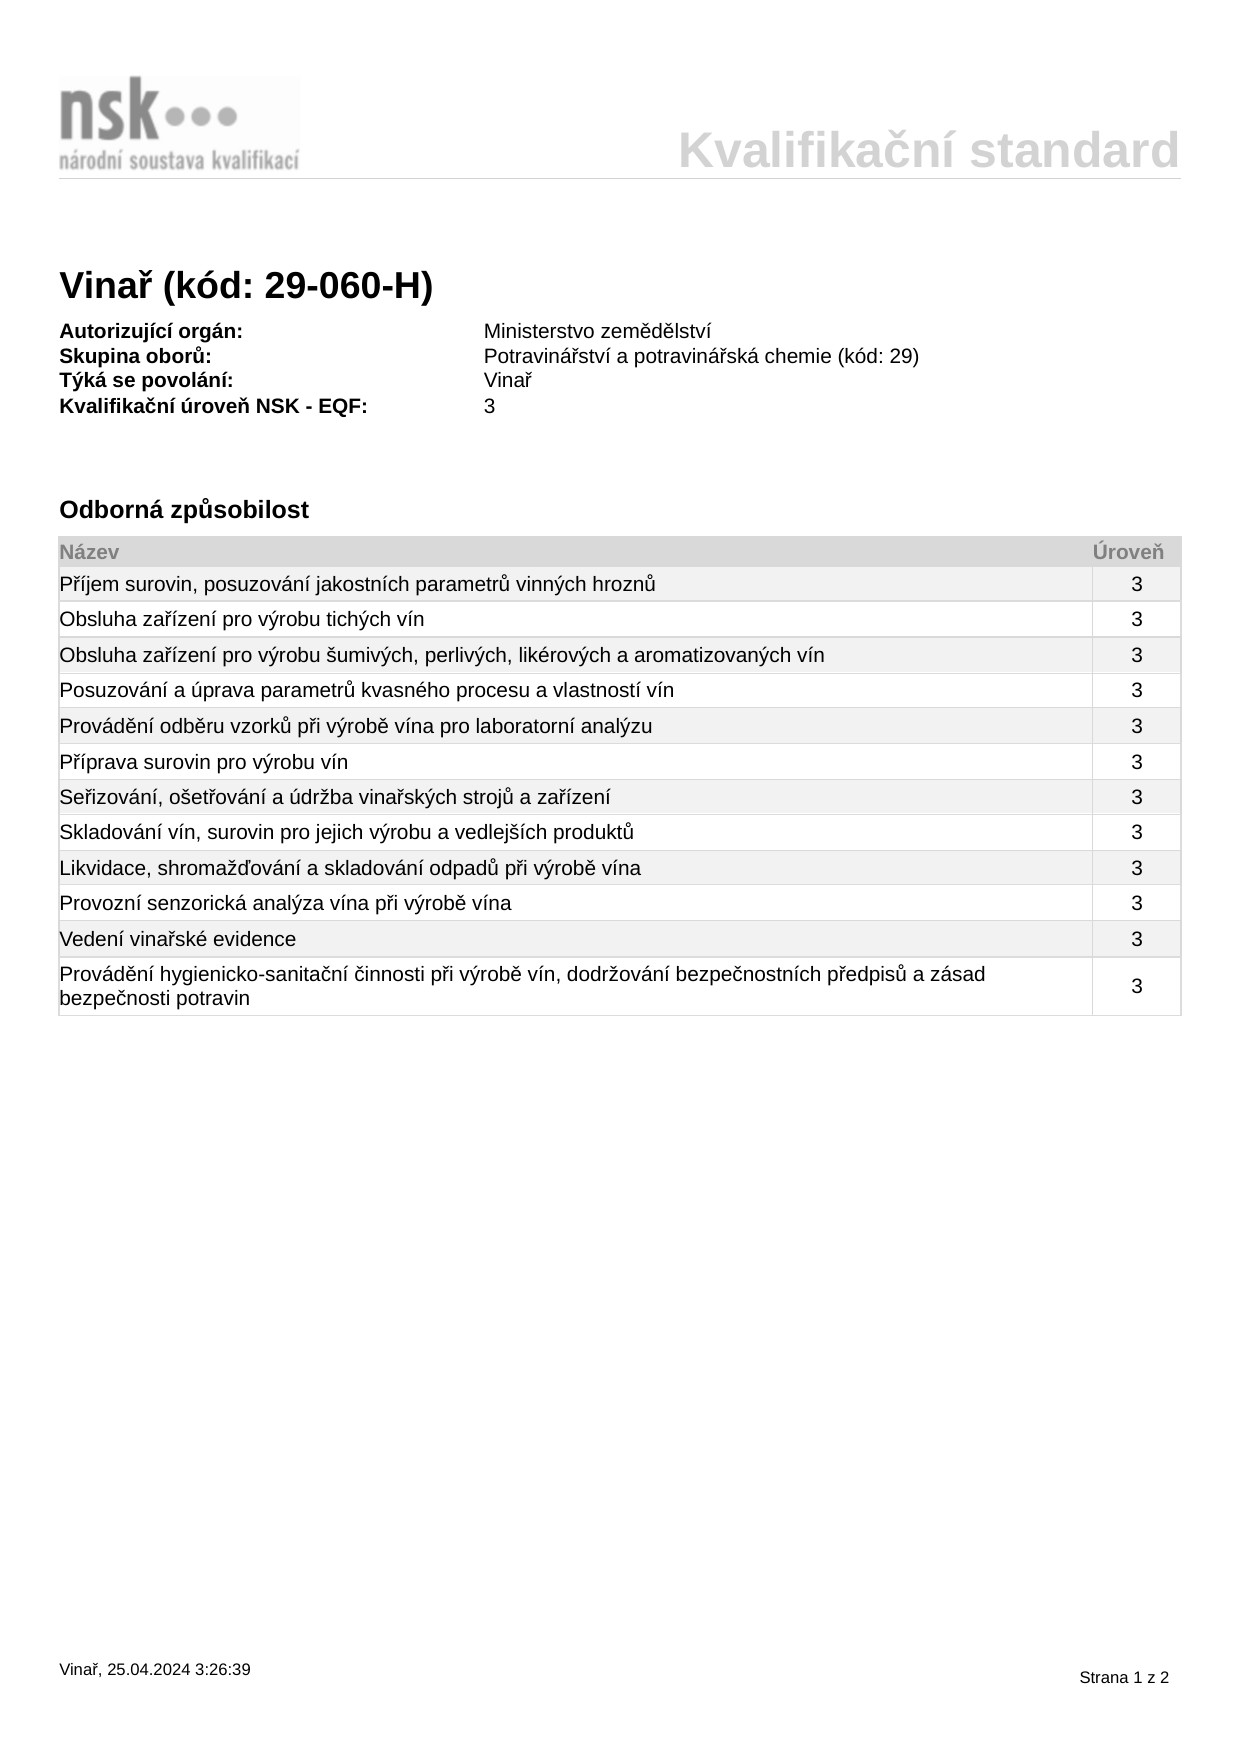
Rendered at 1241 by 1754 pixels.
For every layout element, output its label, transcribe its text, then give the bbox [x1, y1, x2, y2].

table_cell [620, 418, 626, 489]
table_cell [59, 418, 483, 489]
table_cell [620, 1016, 626, 1314]
table_cell Vinař [484, 368, 1181, 393]
table_cell [620, 196, 626, 224]
table_cell [626, 1016, 862, 1314]
table_cell [862, 524, 1093, 536]
table_cell Kvalifikační úroveň NSK - EQF: [59, 394, 483, 417]
table_cell [484, 196, 620, 224]
table_cell [59, 1315, 483, 1487]
table_cell 3 [1093, 780, 1180, 813]
table_cell [59, 196, 483, 224]
table_cell [626, 524, 862, 536]
table_cell [862, 1315, 1093, 1487]
table_cell Provádění odběru vzorků při výrobě vína pro laboratorní analýzu [60, 708, 1092, 743]
table_cell Strana 1 z 2 [862, 1660, 1169, 1696]
table_cell [1093, 524, 1169, 536]
table_cell [59, 524, 483, 536]
table_cell Příprava surovin pro výrobu vín [60, 744, 1092, 779]
table_cell [484, 1016, 620, 1314]
table_cell 3 [1093, 708, 1180, 743]
table_cell 3 [1093, 921, 1180, 956]
table_cell [862, 418, 1093, 489]
picture [58, 59, 621, 172]
table_cell Úroveň [1093, 537, 1180, 566]
table_cell [862, 307, 1093, 319]
table_cell Autorizující orgán: [59, 319, 483, 343]
table_cell [484, 418, 620, 489]
table_cell [484, 1315, 620, 1487]
table_cell [484, 307, 620, 319]
table_cell [620, 307, 626, 319]
table_cell Odborná způsobilost [59, 489, 1181, 524]
table_cell [59, 179, 1181, 196]
table_cell [1093, 1315, 1169, 1487]
table_header [621, 59, 626, 172]
table_cell [626, 196, 862, 224]
table_cell 3 [1093, 602, 1180, 636]
table_cell Vedení vinařské evidence [60, 921, 1092, 956]
table_cell [626, 1315, 862, 1487]
table_cell [620, 1487, 626, 1659]
table_cell [1093, 307, 1169, 319]
table_cell 3 [1093, 638, 1180, 672]
table_cell [1093, 418, 1169, 489]
table_cell [1169, 307, 1181, 319]
table_cell Obsluha zařízení pro výrobu šumivých, perlivých, likérových a aromatizovaných vín [60, 638, 1092, 672]
table_cell [59, 1487, 483, 1659]
table_cell 3 [1093, 567, 1180, 600]
table_cell Obsluha zařízení pro výrobu tichých vín [60, 602, 1092, 636]
table_cell [620, 1315, 626, 1487]
table_cell [1169, 1660, 1181, 1696]
table_cell Týká se povolání: [59, 368, 483, 392]
table_cell [59, 1016, 483, 1314]
table_cell [1169, 1487, 1181, 1659]
table_cell Likvidace, shromažďování a skladování odpadů při výrobě vína [60, 851, 1092, 884]
table_header Kvalifikační standard [626, 59, 1181, 178]
table_cell [484, 524, 620, 536]
table_cell Příjem surovin, posuzování jakostních parametrů vinných hroznů [60, 567, 1092, 600]
table_cell [626, 418, 862, 489]
table_cell 3 [1093, 674, 1180, 707]
table_cell Potravinářství a potravinářská chemie (kód: 29) [484, 344, 1181, 368]
table_cell 3 [1093, 958, 1180, 1014]
table_cell [1169, 196, 1181, 224]
table_cell Provozní senzorická analýza vína při výrobě vína [60, 885, 1092, 920]
table_cell Vinař, 25.04.2024 3:26:39 [59, 1660, 862, 1696]
table_cell [862, 1016, 1093, 1314]
table_cell Seřizování, ošetřování a údržba vinařských strojů a zařízení [60, 780, 1092, 813]
table_cell [1169, 1016, 1181, 1314]
table_cell [626, 1487, 862, 1659]
table_cell 3 [1093, 851, 1180, 884]
table_cell Vinař (kód: 29-060-H) [59, 224, 1181, 307]
table_cell 3 [1093, 744, 1180, 779]
table_cell 3 [1093, 815, 1180, 849]
table_cell [862, 196, 1093, 224]
table_cell [1169, 1315, 1181, 1487]
table_cell [59, 307, 483, 319]
table_cell Skladování vín, surovin pro jejich výrobu a vedlejších produktů [60, 815, 1092, 849]
table_cell [620, 524, 626, 536]
table_cell [1093, 1487, 1169, 1659]
table_cell [1093, 1016, 1169, 1314]
table_cell [1169, 418, 1181, 489]
table_cell [626, 307, 862, 319]
table_cell 3 [1093, 885, 1180, 920]
table_cell [484, 172, 620, 178]
table_cell [484, 1487, 620, 1659]
table_cell Ministerstvo zemědělství [484, 319, 1181, 344]
table_cell [59, 172, 483, 178]
table_cell 3 [484, 394, 1181, 417]
table_cell [1169, 524, 1181, 536]
table_cell [1093, 196, 1169, 224]
table_cell Provádění hygienicko-sanitační činnosti při výrobě vín, dodržování bezpečnostních předpisů a zásad bezpečnosti potravin [60, 958, 1092, 1014]
table_cell Posuzování a úprava parametrů kvasného procesu a vlastností vín [60, 674, 1092, 707]
table_cell [862, 1487, 1093, 1659]
table_cell Název [60, 537, 1092, 566]
table_cell Skupina oborů: [59, 344, 483, 368]
